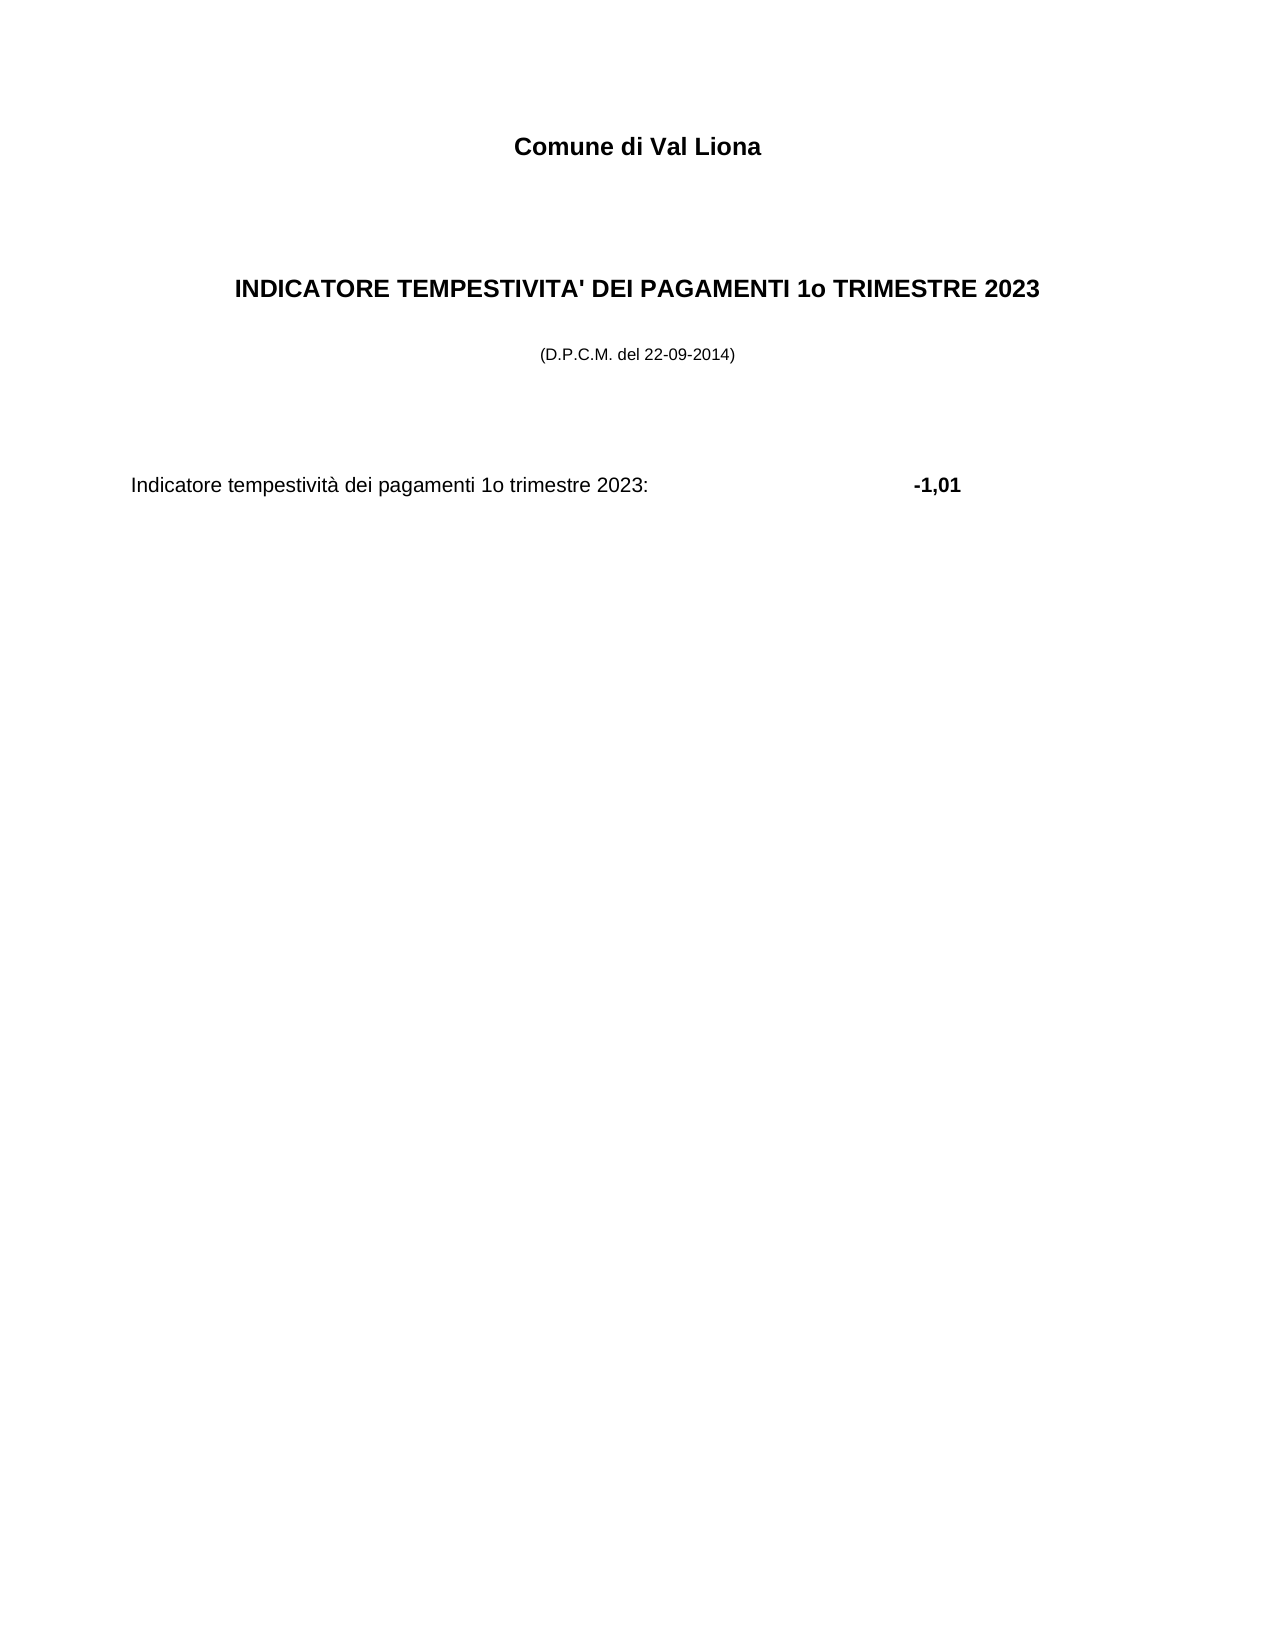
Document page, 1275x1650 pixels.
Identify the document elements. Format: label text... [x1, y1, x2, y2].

text (D.P.C.M. del 22-09-2014) [118, 345, 1157, 364]
text INDICATORE TEMPESTIVITA' DEI PAGAMENTI 1o TRIMESTRE 2023 [118, 274, 1157, 303]
table_header Indicatore tempestività dei pagamenti 1o trimestre 2023: [124, 458, 746, 524]
table_header -1,01 [746, 458, 967, 524]
text Comune di Val Liona [118, 132, 1157, 161]
table_cell [124, 525, 746, 591]
table_cell [746, 525, 967, 591]
